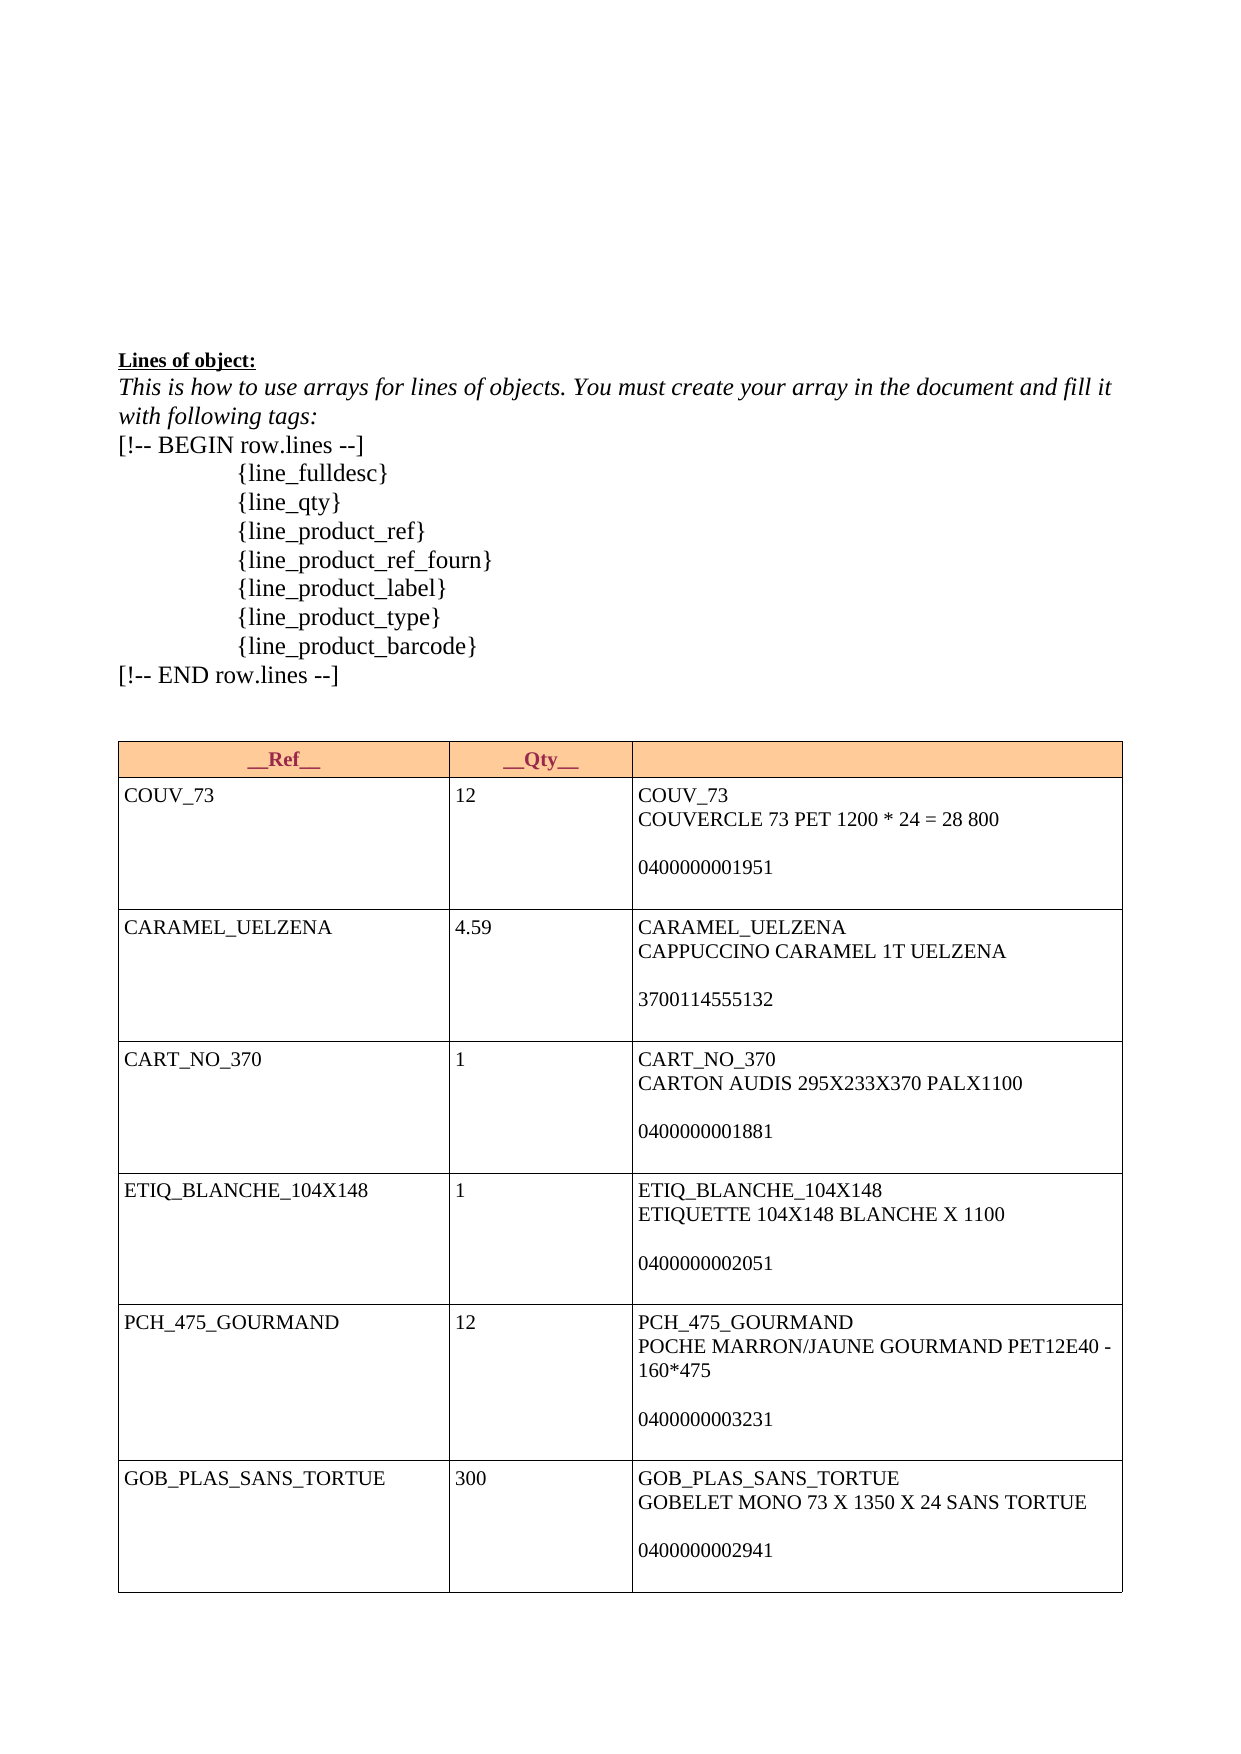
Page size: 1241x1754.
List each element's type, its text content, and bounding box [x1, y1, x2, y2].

table_cell 4.59 [450, 910, 632, 1041]
table_cell CARAMEL_UELZENA [119, 910, 449, 1041]
table_cell 300 [450, 1461, 632, 1592]
table_cell 12 [450, 778, 632, 909]
table_cell COUV_73 COUVERCLE 73 PET 1200 * 24 = 28 800 0400000001951 [633, 778, 1122, 909]
text {line_qty} [118, 487, 1122, 516]
text This is how to use arrays for lines of objects. You must create your array in the document and fill it with following tags: [118, 372, 1122, 430]
table_cell ETIQ_BLANCHE_104X148 [119, 1174, 449, 1304]
table_cell 1 [450, 1042, 632, 1173]
table_cell ETIQ_BLANCHE_104X148 ETIQUETTE 104X148 BLANCHE X 1100 0400000002051 [633, 1174, 1122, 1304]
text {line_product_ref_fourn} [118, 545, 1122, 573]
text {line_product_ref} [118, 516, 1122, 545]
table_header __Ref__ [119, 742, 449, 777]
text {line_fulldesc} [118, 458, 1122, 487]
text Lines of object: [118, 348, 1122, 372]
table_cell PCH_475_GOURMAND POCHE MARRON/JAUNE GOURMAND PET12E40 - 160*475 0400000003231 [633, 1305, 1122, 1460]
table_cell GOB_PLAS_SANS_TORTUE [119, 1461, 449, 1592]
table_cell CARAMEL_UELZENA CAPPUCCINO CARAMEL 1T UELZENA 3700114555132 [633, 910, 1122, 1041]
table_cell 1 [450, 1174, 632, 1304]
table_cell CART_NO_370 CARTON AUDIS 295X233X370 PALX1100 0400000001881 [633, 1042, 1122, 1173]
table_cell GOB_PLAS_SANS_TORTUE GOBELET MONO 73 X 1350 X 24 SANS TORTUE 0400000002941 [633, 1461, 1122, 1592]
table_cell CART_NO_370 [119, 1042, 449, 1173]
table_header __Qty__ [450, 742, 632, 777]
text [!-- BEGIN row.lines --] [118, 430, 1122, 458]
table_cell COUV_73 [119, 778, 449, 909]
text {line_product_type} [118, 602, 1122, 631]
text {line_product_label} [118, 573, 1122, 602]
text {line_product_barcode} [118, 631, 1122, 660]
table_cell PCH_475_GOURMAND [119, 1305, 449, 1460]
table_header [633, 742, 1122, 777]
table_cell 12 [450, 1305, 632, 1460]
text [!-- END row.lines --] [118, 660, 1122, 688]
